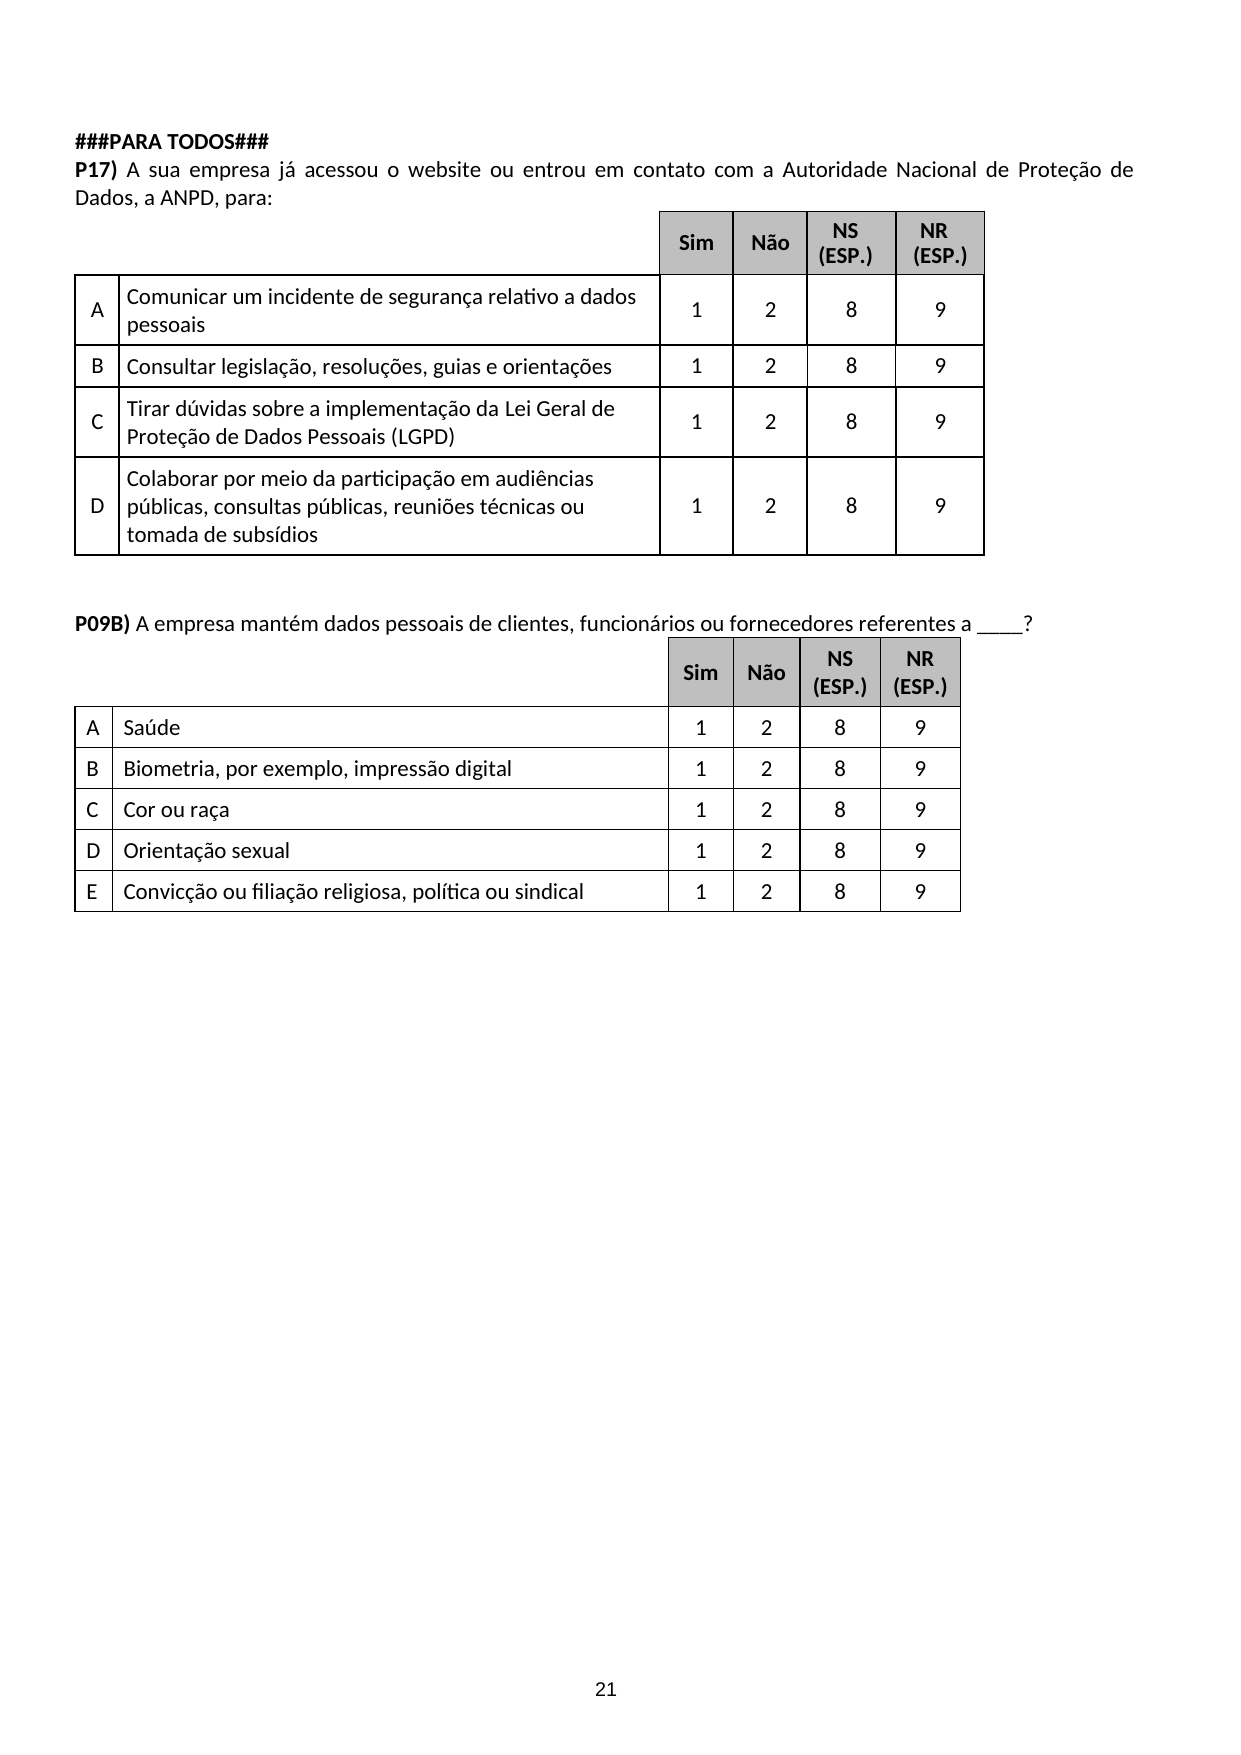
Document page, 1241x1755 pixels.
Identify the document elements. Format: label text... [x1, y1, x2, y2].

table_cell 1 [669, 871, 733, 911]
table_cell 1 [669, 830, 733, 870]
text ###PARA TODOS### [75, 127, 1137, 155]
table_cell A [76, 276, 118, 344]
table_cell 9 [881, 871, 960, 911]
table_cell 8 [808, 388, 895, 456]
table_cell C [76, 789, 112, 829]
table_header NS (ESP.) [808, 212, 895, 274]
table_cell 9 [896, 346, 983, 386]
table_cell 1 [669, 707, 733, 747]
table_cell 2 [734, 830, 799, 870]
table_cell B [76, 748, 112, 788]
table_cell Cor ou raça [113, 789, 668, 829]
table_cell 1 [669, 789, 733, 829]
table_cell 2 [734, 388, 806, 456]
table_cell 2 [734, 707, 799, 747]
table_cell 9 [897, 458, 983, 554]
table_cell Tirar dúvidas sobre a implementação da Lei Geral de Proteção de Dados Pessoais (LGPD) [120, 388, 659, 456]
text P17) A sua empresa já acessou o website ou entrou em contato com a Autoridade Nacional de Proteção de Dados, a ANPD, para: [75, 155, 1137, 211]
table_cell 2 [734, 871, 799, 911]
table_cell 9 [897, 275, 983, 344]
table_cell 1 [661, 275, 732, 344]
table_cell D [76, 458, 118, 554]
table_header Não [734, 638, 799, 706]
table_cell 8 [801, 748, 880, 788]
table_cell 1 [669, 748, 733, 788]
table_cell 8 [801, 707, 880, 747]
table_cell 9 [881, 707, 960, 747]
table_cell 1 [661, 346, 732, 386]
table_cell Comunicar um incidente de segurança relativo a dados pessoais [120, 276, 659, 344]
table_cell B [76, 346, 118, 386]
table_cell Biometria, por exemplo, impressão digital [113, 748, 668, 788]
table_cell C [76, 388, 118, 456]
table_cell 1 [661, 458, 732, 554]
table_cell 8 [808, 458, 895, 554]
table_cell 8 [801, 830, 880, 870]
table_header Sim [669, 638, 733, 706]
table_cell 8 [801, 871, 880, 911]
table_cell 2 [734, 748, 799, 788]
table_cell 1 [661, 388, 732, 456]
table_header Sim [660, 212, 732, 274]
table_header [75, 211, 659, 274]
table_cell 2 [734, 346, 807, 386]
table_header Não [734, 212, 806, 274]
table_cell D [76, 830, 112, 870]
table_cell 8 [808, 346, 895, 386]
table_cell Colaborar por meio da participação em audiências públicas, consultas públicas, reuniões técnicas ou tomada de subsídios [120, 458, 659, 554]
text P09B) A empresa mantém dados pessoais de clientes, funcionários ou fornecedores referentes a ____? [75, 609, 1137, 637]
table_cell 9 [881, 789, 960, 829]
table_cell 9 [881, 748, 960, 788]
table_cell Consultar legislação, resoluções, guias e orientações [120, 346, 659, 386]
table_header NR (ESP.) [881, 638, 960, 706]
table_cell Saúde [113, 707, 668, 747]
table_cell 9 [897, 388, 983, 456]
table_header [112, 637, 668, 706]
table_cell Convicção ou filiação religiosa, política ou sindical [113, 871, 668, 911]
table_cell 9 [881, 830, 960, 870]
table_cell 8 [808, 275, 895, 344]
table_cell E [76, 871, 112, 911]
table_cell 2 [734, 789, 799, 829]
table_header NS (ESP.) [801, 638, 880, 706]
table_cell Orientação sexual [113, 830, 668, 870]
table_header NR (ESP.) [897, 212, 984, 274]
table_cell 2 [734, 275, 806, 344]
table_cell 2 [734, 458, 806, 554]
table_header [75, 637, 112, 706]
table_cell A [76, 707, 112, 747]
table_cell 8 [801, 789, 880, 829]
